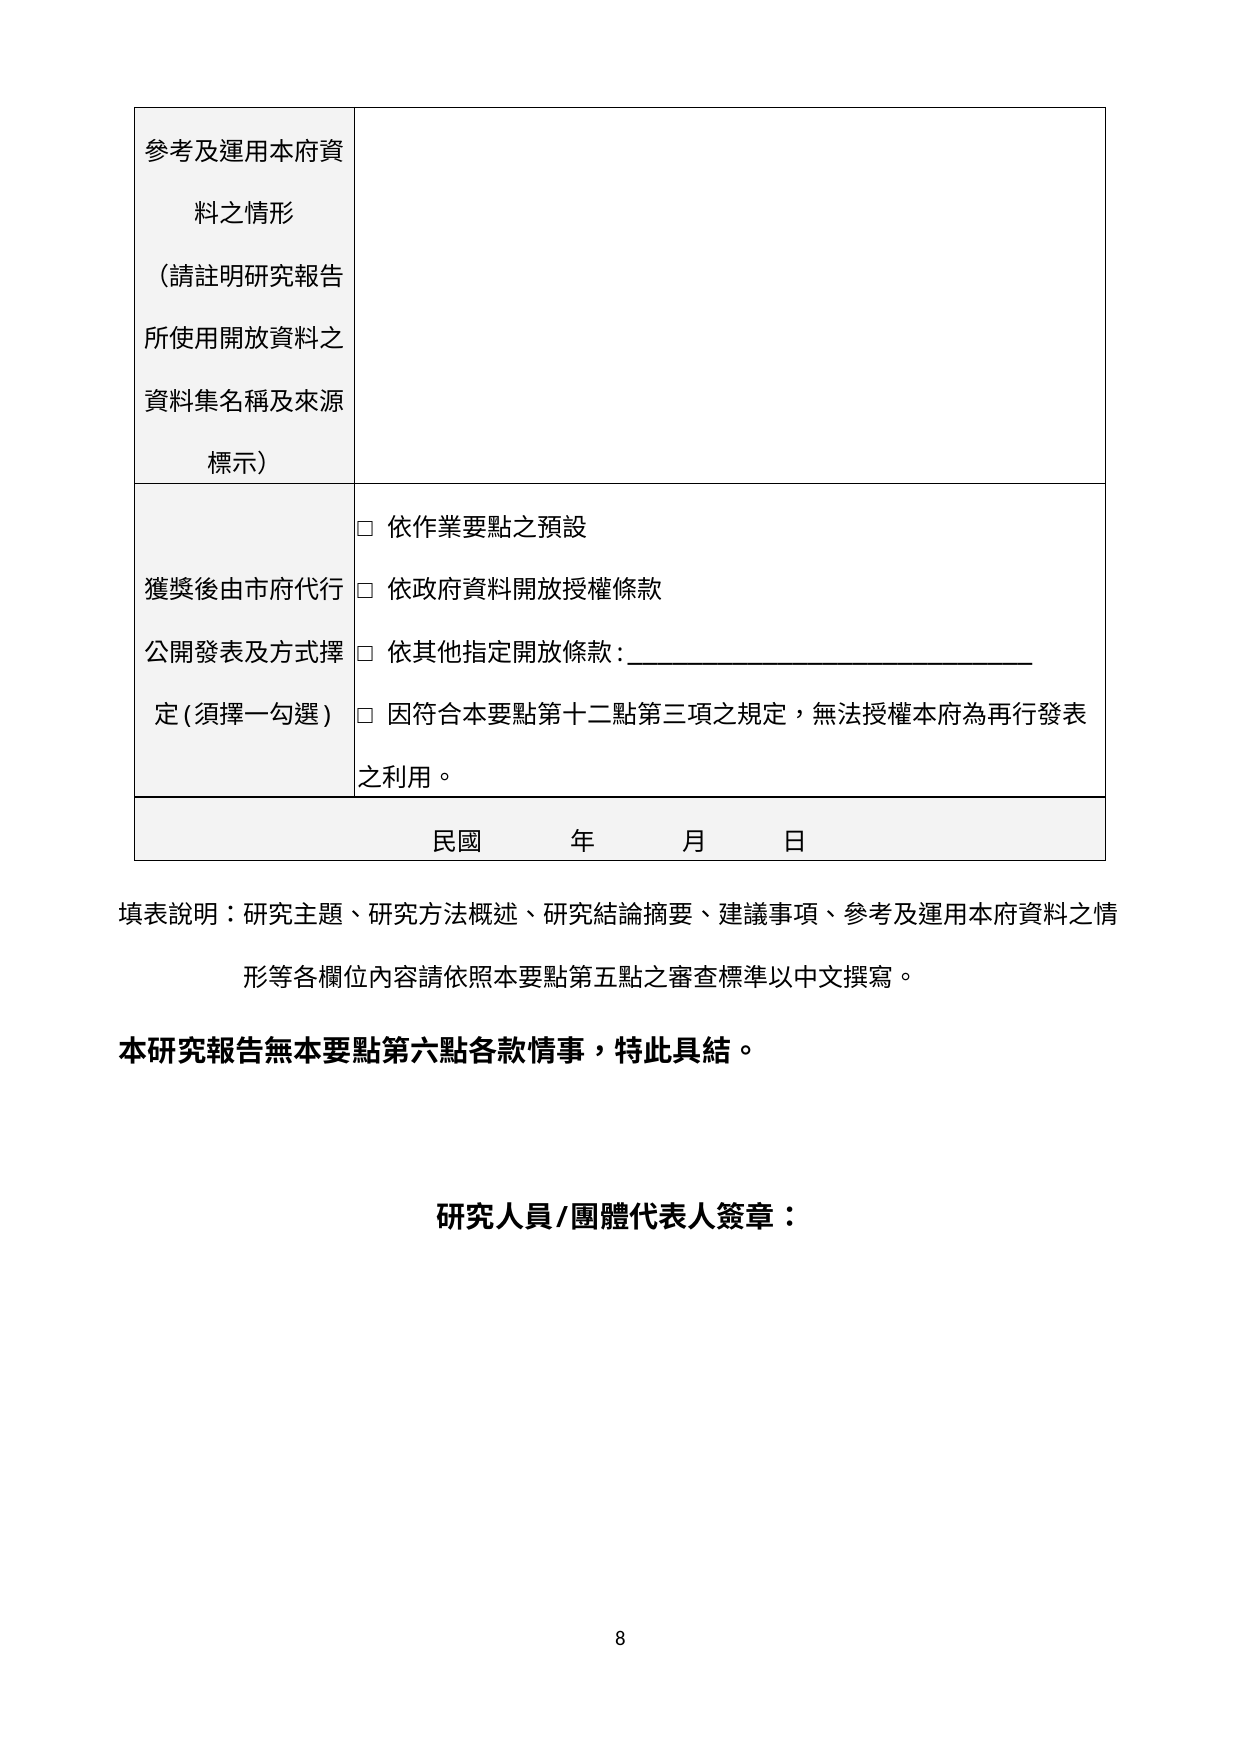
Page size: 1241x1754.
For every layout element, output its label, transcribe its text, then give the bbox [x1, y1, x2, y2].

table_cell 參考及運用本府資料之情形 （請註明研究報告所使用開放資料之資料集名稱及來源標示） [135, 108, 354, 483]
text 本研究報告無本要點第六點各款情事，特此具結。 [118, 1007, 1122, 1069]
table_cell 民國 年 月 日 [135, 798, 1105, 860]
table_cell 獲獎後由市府代行公開發表及方式擇定(須擇一勾選) [135, 484, 354, 796]
table_cell □ 依作業要點之預設 □ 依政府資料開放授權條款 □ 依其他指定開放條款:___________________________ □ 因符合本要點第十二點第三項之規定，無法授權本府為再行發表之利用。 [355, 484, 1105, 796]
text 研究人員/團體代表人簽章： [118, 1173, 1122, 1236]
text 填表說明：研究主題、研究方法概述、研究結論摘要、建議事項、參考及運用本府資料之情形等各欄位內容請依照本要點第五點之審查標準以中文撰寫。 [118, 871, 1122, 996]
table_cell [355, 108, 1105, 483]
